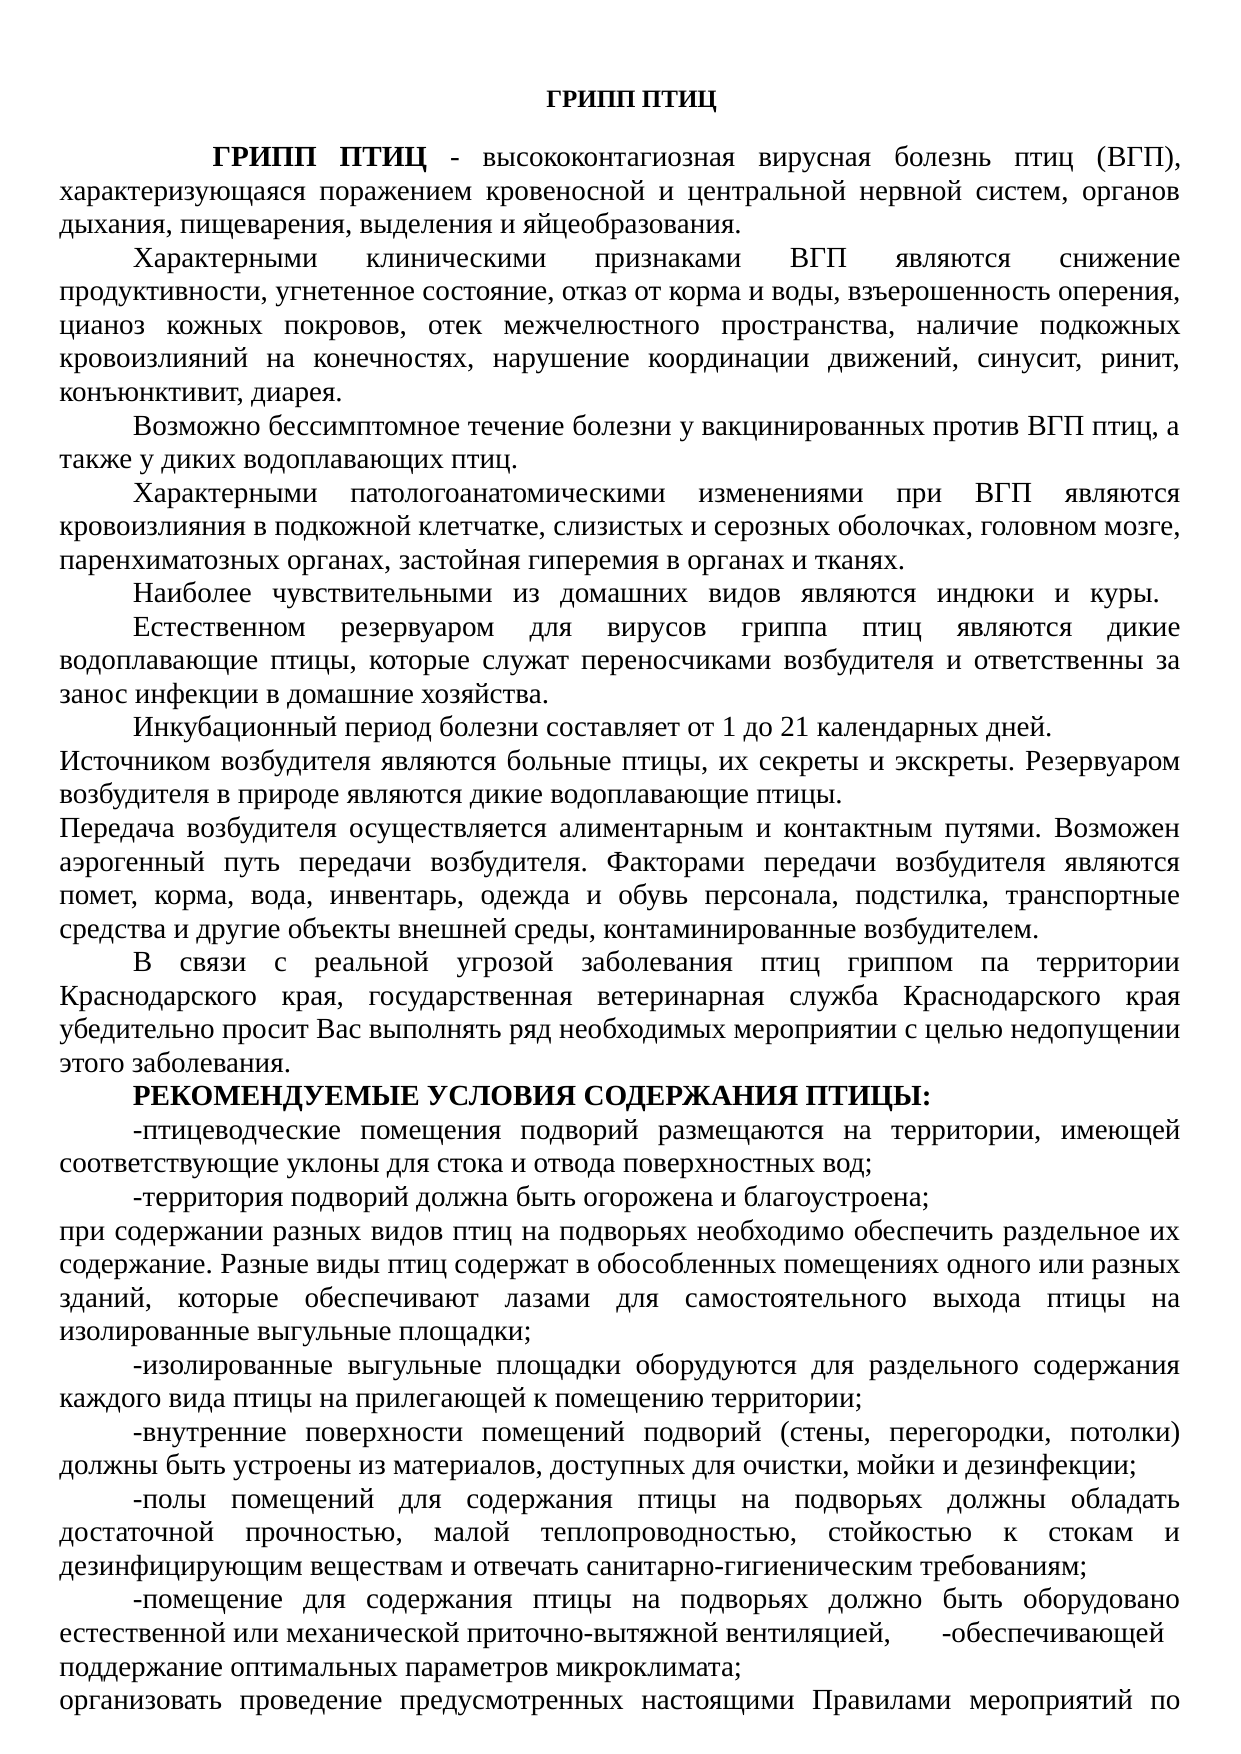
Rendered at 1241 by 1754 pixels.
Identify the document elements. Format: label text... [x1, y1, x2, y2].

text Передача возбудителя осуществляется алиментарным и контактным путями. Возможен аэрогенный путь передачи возбудителя. Факторами передачи возбудителя являются помет, корма, вода, инвентарь, одежда и обувь персонала, подстилка, транспортные средства и другие объекты внешней среды, контаминированные возбудителем. [59, 810, 1181, 944]
text -полы помещений для содержания птицы на подворьях должны обладать достаточной прочностью, малой теплопроводностью, стойкостью к стокам и дезинфицирующим веществам и отвечать санитарно-гигиеническим требованиям; [59, 1481, 1181, 1582]
text при содержании разных видов птиц на подворьях необходимо обеспечить раздельное их содержание. Разные виды птиц содержат в обособленных помещениях одного или разных зданий, которые обеспечивают лазами для самостоятельного выхода птицы на изолированные выгульные площадки; [59, 1213, 1181, 1347]
text ГРИПП ПТИЦ [59, 84, 1181, 113]
text ГРИПП ПТИЦ - высококонтагиозная вирусная болезнь птиц (ВГП), характеризующаяся поражением кровеносной и центральной нервной систем, органов дыхания, пищеварения, выделения и яйцеобразования. [59, 139, 1181, 240]
text -внутренние поверхности помещений подворий (стены, перегородки, потолки) должны быть устроены из материалов, доступных для очистки, мойки и дезинфекции; [59, 1414, 1181, 1481]
text -птицеводческие помещения подворий размещаются на территории, имеющей соответствующие уклоны для стока и отвода поверхностных вод; [59, 1112, 1181, 1179]
text организовать проведение предусмотренных настоящими Правилами мероприятий по [59, 1682, 1181, 1716]
text -изолированные выгульные площадки оборудуются для раздельного содержания каждого вида птицы на прилегающей к помещению территории; [59, 1347, 1181, 1414]
text РЕКОМЕНДУЕМЫЕ УСЛОВИЯ СОДЕРЖАНИЯ ПТИЦЫ: [59, 1078, 1181, 1112]
text Возможно бессимптомное течение болезни у вакцинированных против ВГП птиц, а также у диких водоплавающих птиц. [59, 408, 1181, 475]
text -помещение для содержания птицы на подворьях должно быть оборудовано естественной или механической приточно-вытяжной вентиляцией, -обеспечивающей поддержание оптимальных параметров микроклимата; [59, 1582, 1181, 1682]
text В связи с реальной угрозой заболевания птиц гриппом па территории Краснодарского края, государственная ветеринарная служба Краснодарского края убедительно просит Вас выполнять ряд необходимых мероприятии с целью недопущении этого заболевания. [59, 944, 1181, 1078]
text Инкубационный период болезни составляет от 1 до 21 календарных дней. [59, 709, 1181, 743]
text Характерными клиническими признаками ВГП являются снижение продуктивности, угнетенное состояние, отказ от корма и воды, взъерошенность оперения, цианоз кожных покровов, отек межчелюстного пространства, наличие подкожных кровоизлияний на конечностях, нарушение координации движений, синусит, ринит, конъюнктивит, диарея. [59, 240, 1181, 408]
text Характерными патологоанатомическими изменениями при ВГП являются кровоизлияния в подкожной клетчатке, слизистых и серозных оболочках, головном мозге, паренхиматозных органах, застойная гиперемия в органах и тканях. [59, 475, 1181, 575]
text Источником возбудителя являются больные птицы, их секреты и экскреты. Резервуаром возбудителя в природе являются дикие водоплавающие птицы. [59, 743, 1181, 810]
text -территория подворий должна быть огорожена и благоустроена; [59, 1179, 1181, 1213]
text Наиболее чувствительными из домашних видов являются индюки и куры. Естественном резервуаром для вирусов гриппа птиц являются дикие водоплавающие птицы, которые служат переносчиками возбудителя и ответственны за занос инфекции в домашние хозяйства. [59, 575, 1181, 709]
